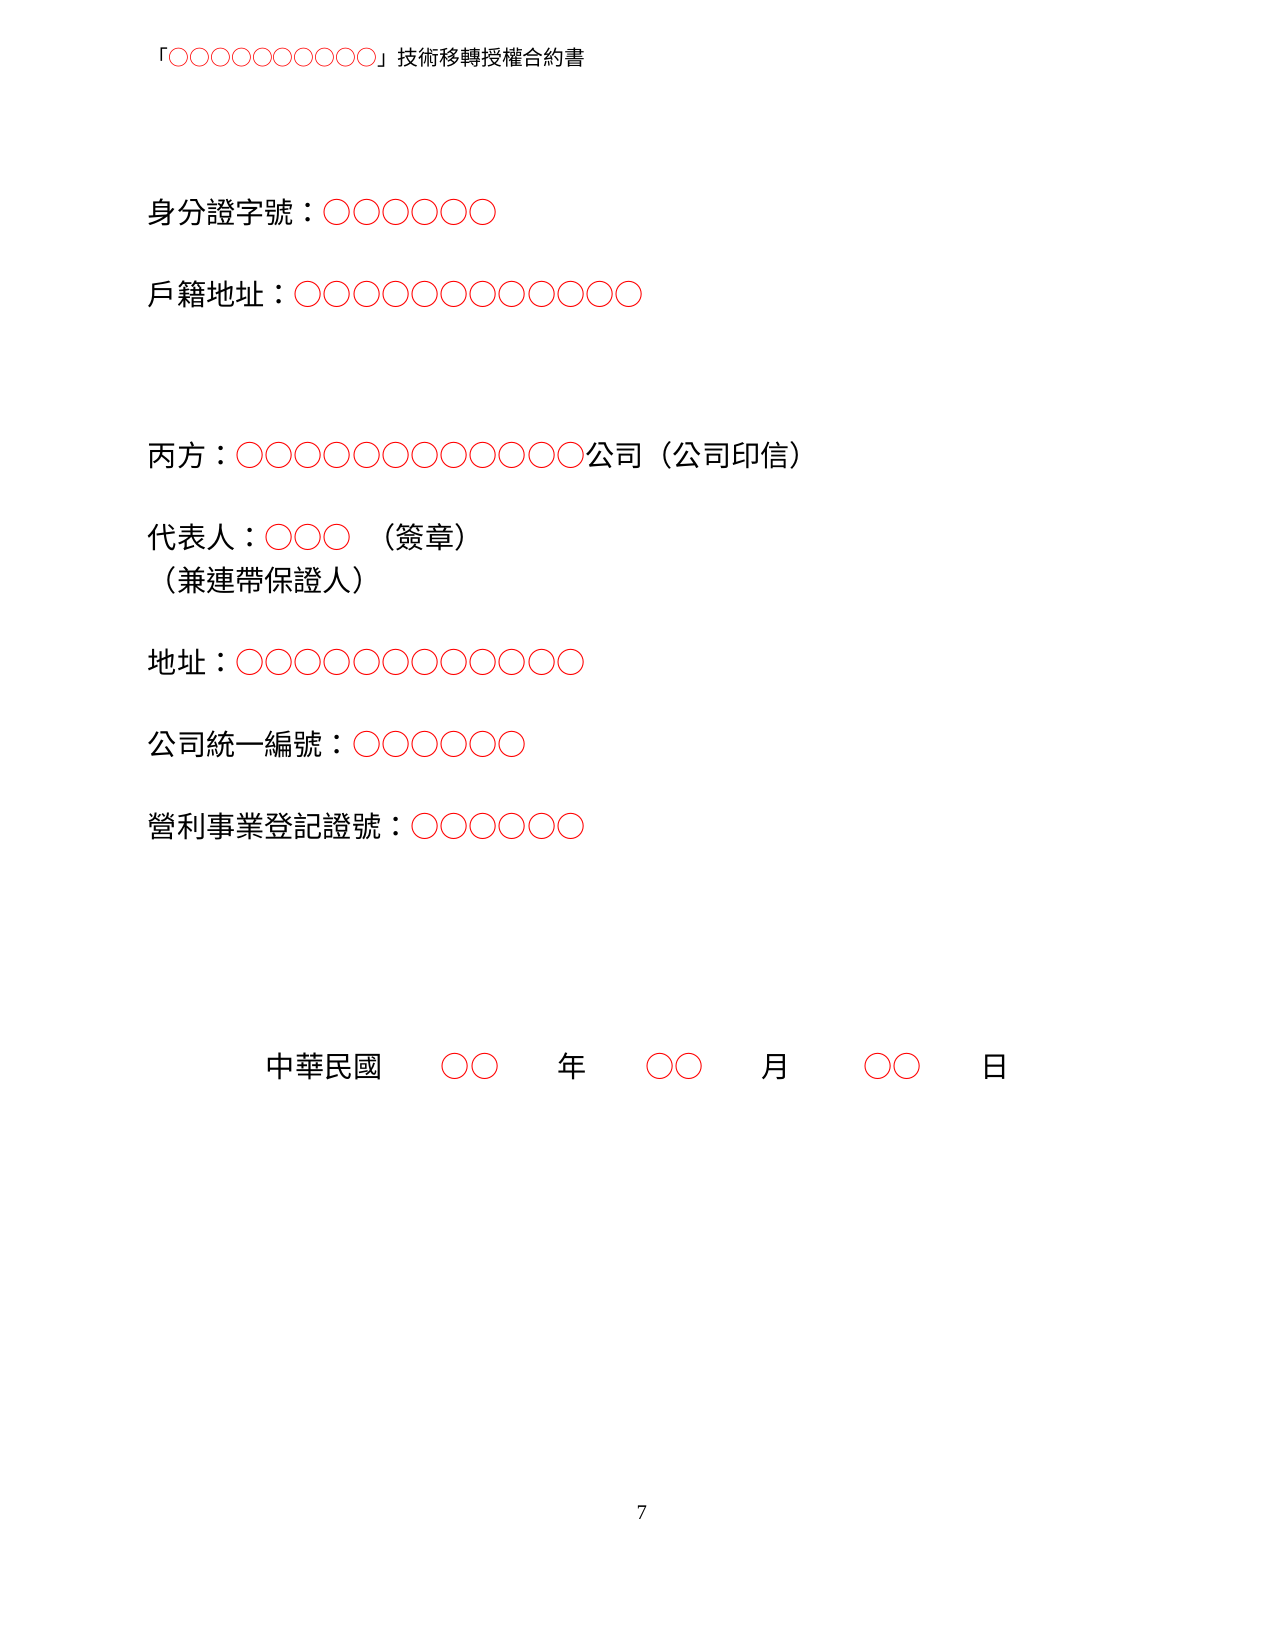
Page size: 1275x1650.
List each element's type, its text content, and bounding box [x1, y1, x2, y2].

text 代表人：○○○ （簽章） [148, 515, 1127, 557]
text 營利事業登記證號：○○○○○○ [148, 803, 1127, 846]
text 地址：○○○○○○○○○○○○ [148, 639, 1127, 682]
text 身分證字號：○○○○○○ [148, 190, 1127, 232]
text 中華民國 ○○ 年 ○○ 月 ○○ 日 [148, 1044, 1127, 1086]
text 戶籍地址：○○○○○○○○○○○○ [148, 272, 1127, 314]
text 丙方：○○○○○○○○○○○○公司（公司印信） [148, 433, 1127, 475]
text 公司統一編號：○○○○○○ [148, 721, 1127, 763]
text （兼連帶保證人） [148, 557, 1127, 599]
